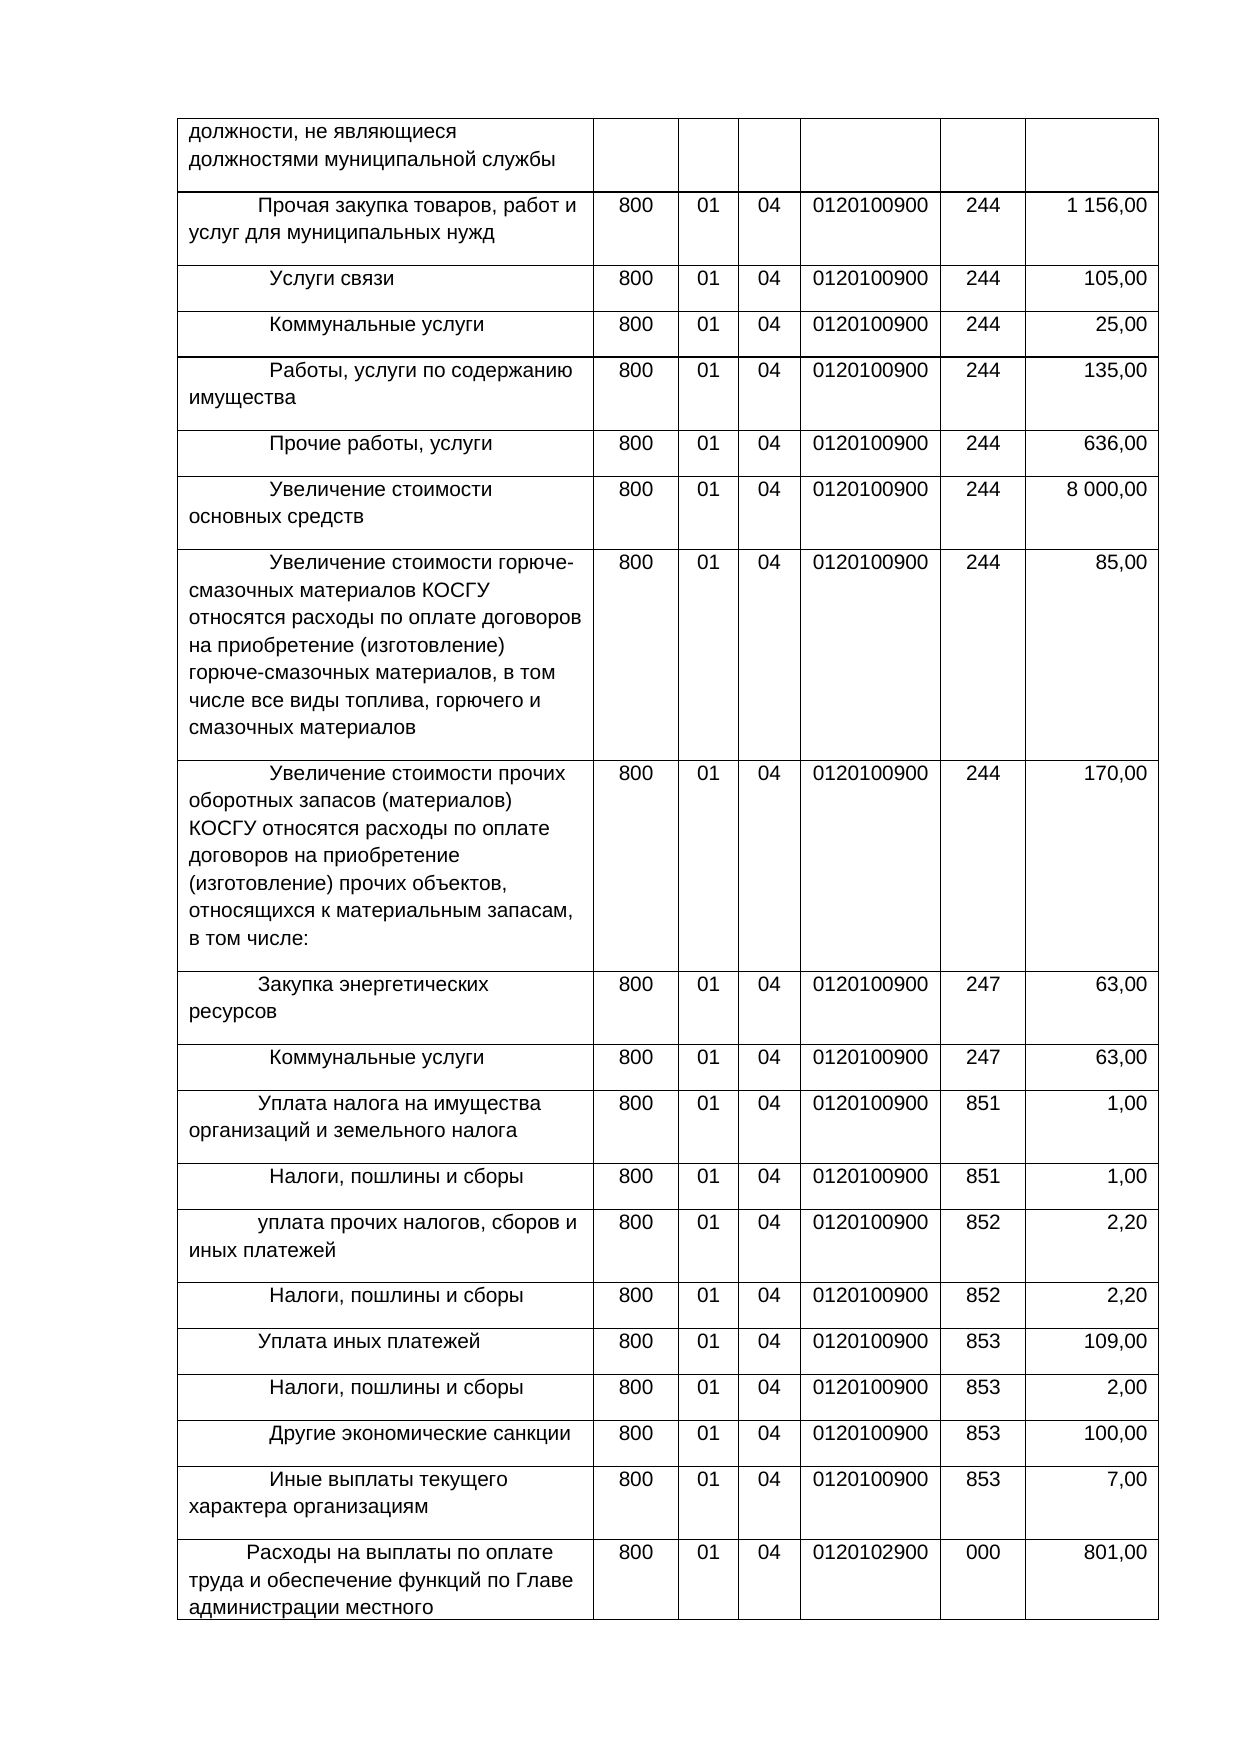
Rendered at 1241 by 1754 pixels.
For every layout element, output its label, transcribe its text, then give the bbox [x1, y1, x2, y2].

table_cell 04 [739, 1467, 800, 1539]
table_cell 244 [941, 761, 1025, 971]
table_cell Услуги связи [178, 266, 593, 311]
table_cell 04 [739, 1375, 800, 1420]
table_cell 0120100900 [801, 1283, 940, 1328]
table_cell Увеличение стоимости прочих оборотных запасов (материалов) КОСГУ относятся расходы по оплате договоров на приобретение (изготовление) прочих объектов, относящихся к материальным запасам, в том числе: [178, 761, 593, 971]
table_cell 0120100900 [801, 431, 940, 476]
table_cell 2,00 [1026, 1375, 1158, 1420]
table_cell 636,00 [1026, 431, 1158, 476]
table_cell 800 [594, 761, 678, 971]
table_cell 170,00 [1026, 761, 1158, 971]
table_cell 800 [594, 1045, 678, 1090]
table_cell 04 [739, 1045, 800, 1090]
table_cell 04 [739, 1421, 800, 1466]
table_cell 85,00 [1026, 550, 1158, 760]
table_cell 0120102900 [801, 1540, 940, 1619]
table_cell 2,20 [1026, 1210, 1158, 1282]
table_cell Прочая закупка товаров, работ и услуг для муниципальных нужд [178, 193, 593, 265]
table_cell 1,00 [1026, 1164, 1158, 1209]
table_cell 0120100900 [801, 1045, 940, 1090]
table_cell 851 [941, 1091, 1025, 1163]
table_cell Иные выплаты текущего характера организациям [178, 1467, 593, 1539]
table_cell 801,00 [1026, 1540, 1158, 1619]
table_cell 2,20 [1026, 1283, 1158, 1328]
table_cell [594, 119, 678, 191]
table_cell 04 [739, 193, 800, 265]
table_cell 0120100900 [801, 972, 940, 1044]
table_cell Закупка энергетических ресурсов [178, 972, 593, 1044]
table_cell 01 [679, 477, 738, 549]
table_cell 109,00 [1026, 1329, 1158, 1374]
table_cell 04 [739, 1210, 800, 1282]
table_cell 135,00 [1026, 358, 1158, 430]
table_cell 0120100900 [801, 1421, 940, 1466]
table_cell 800 [594, 431, 678, 476]
table_cell 0120100900 [801, 1329, 940, 1374]
table_cell 800 [594, 1210, 678, 1282]
table_cell 01 [679, 1210, 738, 1282]
table_cell 000 [941, 1540, 1025, 1619]
table_cell 800 [594, 193, 678, 265]
table_cell 800 [594, 266, 678, 311]
table_cell 244 [941, 266, 1025, 311]
table_cell 851 [941, 1164, 1025, 1209]
table_cell 04 [739, 1540, 800, 1619]
table_cell Увеличение стоимости основных средств [178, 477, 593, 549]
table_cell 244 [941, 358, 1025, 430]
table_cell Расходы на выплаты по оплате труда и обеспечение функций по Главе администрации местного [178, 1540, 593, 1619]
table_cell Налоги, пошлины и сборы [178, 1164, 593, 1209]
table_cell 01 [679, 1091, 738, 1163]
table_cell Уплата иных платежей [178, 1329, 593, 1374]
table_cell 800 [594, 477, 678, 549]
table_cell 01 [679, 266, 738, 311]
table_cell 0120100900 [801, 1091, 940, 1163]
table_cell 800 [594, 358, 678, 430]
table_cell 63,00 [1026, 1045, 1158, 1090]
table_cell 244 [941, 550, 1025, 760]
table_cell [1026, 119, 1158, 191]
table_cell 04 [739, 477, 800, 549]
table_cell 04 [739, 312, 800, 356]
table_cell Налоги, пошлины и сборы [178, 1283, 593, 1328]
table_cell 01 [679, 550, 738, 760]
table_cell 853 [941, 1329, 1025, 1374]
table_cell 852 [941, 1210, 1025, 1282]
table_cell [801, 119, 940, 191]
table_cell 04 [739, 1283, 800, 1328]
table_cell 800 [594, 1375, 678, 1420]
table_cell Коммунальные услуги [178, 312, 593, 356]
table_cell 01 [679, 972, 738, 1044]
table_cell 04 [739, 1164, 800, 1209]
table_cell 0120100900 [801, 358, 940, 430]
table_cell 800 [594, 1329, 678, 1374]
table_cell 01 [679, 431, 738, 476]
table_cell Работы, услуги по содержанию имущества [178, 358, 593, 430]
table_cell 01 [679, 1421, 738, 1466]
table_cell 01 [679, 1375, 738, 1420]
table_cell 800 [594, 1283, 678, 1328]
table_cell 1 156,00 [1026, 193, 1158, 265]
table_cell Увеличение стоимости горюче-смазочных материалов КОСГУ относятся расходы по оплате договоров на приобретение (изготовление) горюче-смазочных материалов, в том числе все виды топлива, горючего и смазочных материалов [178, 550, 593, 760]
table_cell 01 [679, 1467, 738, 1539]
table_cell уплата прочих налогов, сборов и иных платежей [178, 1210, 593, 1282]
table_cell 04 [739, 550, 800, 760]
table_cell 800 [594, 550, 678, 760]
table_cell 04 [739, 1329, 800, 1374]
table_cell 247 [941, 972, 1025, 1044]
table_cell 0120100900 [801, 477, 940, 549]
table_cell Прочие работы, услуги [178, 431, 593, 476]
table_cell 01 [679, 1329, 738, 1374]
table_cell 800 [594, 1421, 678, 1466]
table_cell 01 [679, 1283, 738, 1328]
table_cell Уплата налога на имущества организаций и земельного налога [178, 1091, 593, 1163]
table_cell 0120100900 [801, 1375, 940, 1420]
table_cell 853 [941, 1421, 1025, 1466]
table_cell 800 [594, 972, 678, 1044]
table_cell 04 [739, 972, 800, 1044]
table_cell 247 [941, 1045, 1025, 1090]
table_cell 04 [739, 1091, 800, 1163]
table_cell 01 [679, 1045, 738, 1090]
table_cell 01 [679, 1164, 738, 1209]
table_cell 01 [679, 761, 738, 971]
table_cell [679, 119, 738, 191]
table_cell 800 [594, 1164, 678, 1209]
table_cell 800 [594, 1540, 678, 1619]
table_cell 63,00 [1026, 972, 1158, 1044]
table_cell 7,00 [1026, 1467, 1158, 1539]
table_cell 0120100900 [801, 761, 940, 971]
table_cell 04 [739, 266, 800, 311]
table_cell 244 [941, 431, 1025, 476]
table_cell 0120100900 [801, 1210, 940, 1282]
table_cell 01 [679, 193, 738, 265]
table_cell 105,00 [1026, 266, 1158, 311]
table_cell должности, не являющиеся должностями муниципальной службы [178, 119, 593, 191]
table_cell 244 [941, 312, 1025, 356]
table_cell 853 [941, 1467, 1025, 1539]
table_cell 800 [594, 1467, 678, 1539]
table_cell [739, 119, 800, 191]
table_cell 04 [739, 431, 800, 476]
table_cell 04 [739, 761, 800, 971]
table_cell 800 [594, 1091, 678, 1163]
table_cell Налоги, пошлины и сборы [178, 1375, 593, 1420]
table_cell 800 [594, 312, 678, 356]
table_cell 04 [739, 358, 800, 430]
table_cell 100,00 [1026, 1421, 1158, 1466]
table_cell 852 [941, 1283, 1025, 1328]
table_cell 244 [941, 477, 1025, 549]
table_cell 0120100900 [801, 1164, 940, 1209]
table_cell 01 [679, 312, 738, 356]
table_cell 8 000,00 [1026, 477, 1158, 549]
table_cell 0120100900 [801, 550, 940, 760]
table_cell 0120100900 [801, 266, 940, 311]
table_cell 0120100900 [801, 1467, 940, 1539]
table_cell 853 [941, 1375, 1025, 1420]
table_cell [941, 119, 1025, 191]
table_cell Коммунальные услуги [178, 1045, 593, 1090]
table_cell 01 [679, 1540, 738, 1619]
table_cell 1,00 [1026, 1091, 1158, 1163]
table_cell 0120100900 [801, 193, 940, 265]
table_cell 25,00 [1026, 312, 1158, 356]
table_cell 0120100900 [801, 312, 940, 356]
table_cell 01 [679, 358, 738, 430]
table_cell 244 [941, 193, 1025, 265]
table_cell Другие экономические санкции [178, 1421, 593, 1466]
